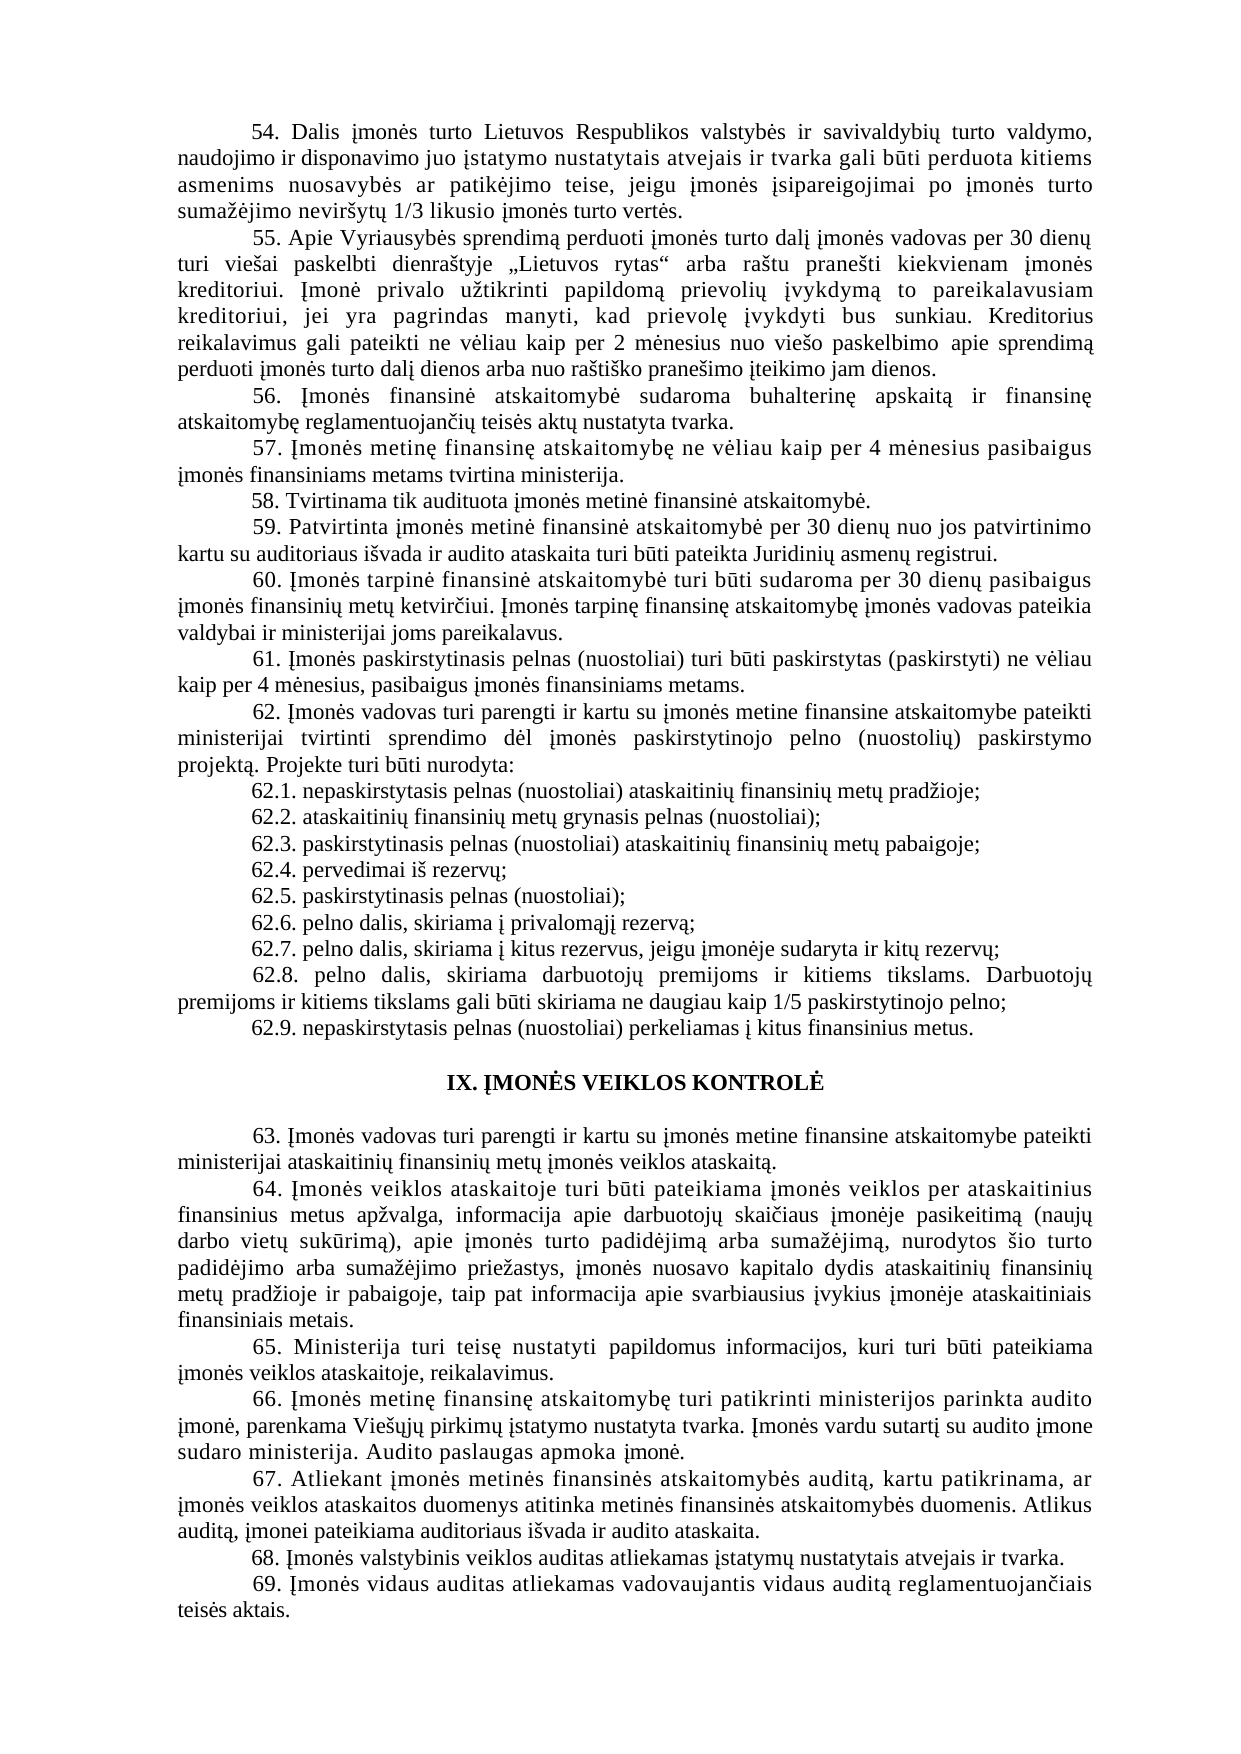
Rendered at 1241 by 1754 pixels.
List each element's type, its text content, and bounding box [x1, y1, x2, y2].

text 59. Patvirtinta įmonės metinė finansinė atskaitomybė per 30 dienų nuo jos patvirtinimo kartu su auditoriaus išvada ir audito ataskaita turi būti pateikta Juridinių asmenų registrui. [177, 513, 1094, 566]
text 58. Tvirtinama tik audituota įmonės metinė finansinė atskaitomybė. [251, 487, 1094, 513]
text 68. Įmonės valstybinis veiklos auditas atliekamas įstatymų nustatytais atvejais ir tvarka. [251, 1544, 1094, 1570]
text 61. Įmonės paskirstytinasis pelnas (nuostoliai) turi būti paskirstytas (paskirstyti) ne vėliau kaip per 4 mėnesius, pasibaigus įmonės finansiniams metams. [177, 645, 1094, 698]
text 62.2. ataskaitinių finansinių metų grynasis pelnas (nuostoliai); [251, 803, 1094, 830]
text 60. Įmonės tarpinė finansinė atskaitomybė turi būti sudaroma per 30 dienų pasibaigus įmonės finansinių metų ketvirčiui. Įmonės tarpinę finansinę atskaitomybę įmonės vadovas pateikia valdybai ir ministerijai joms pareikalavus. [177, 566, 1094, 645]
text 63. Įmonės vadovas turi parengti ir kartu su įmonės metine finansine atskaitomybe pateikti ministerijai ataskaitinių finansinių metų įmonės veiklos ataskaitą. [177, 1122, 1094, 1175]
text 54. Dalis įmonės turto Lietuvos Respublikos valstybės ir savivaldybių turto valdymo, naudojimo ir disponavimo juo įstatymo nustatytais atvejais ir tvarka gali būti perduota kitiems asmenims nuosavybės ar patikėjimo teise, jeigu įmonės įsipareigojimai po įmonės turto sumažėjimo neviršytų 1/3 likusio įmonės turto vertės. [177, 118, 1094, 223]
text 67. Atliekant įmonės metinės finansinės atskaitomybės auditą, kartu patikrinama, ar įmonės veiklos ataskaitos duomenys atitinka metinės finansinės atskaitomybės duomenis. Atlikus auditą, įmonei pateikiama auditoriaus išvada ir audito ataskaita. [177, 1464, 1094, 1544]
text 65. Ministerija turi teisę nustatyti papildomus informacijos, kuri turi būti pateikiama įmonės veiklos ataskaitoje, reikalavimus. [177, 1333, 1094, 1386]
text 62.1. nepaskirstytasis pelnas (nuostoliai) ataskaitinių finansinių metų pradžioje; [251, 777, 1094, 803]
text 57. Įmonės metinę finansinę atskaitomybę ne vėliau kaip per 4 mėnesius pasibaigus įmonės finansiniams metams tvirtina ministerija. [177, 434, 1094, 487]
text 62.3. paskirstytinasis pelnas (nuostoliai) ataskaitinių finansinių metų pabaigoje; [251, 830, 1094, 856]
text 62.4. pervedimai iš rezervų; [251, 856, 1094, 882]
text 55. Apie Vyriausybės sprendimą perduoti įmonės turto dalį įmonės vadovas per 30 dienų turi viešai paskelbti dienraštyje „Lietuvos rytas“ arba raštu pranešti kiekvienam įmonės kreditoriui. Įmonė privalo užtikrinti papildomą prievolių įvykdymą to pareikalavusiam kreditoriui, jei yra pagrindas manyti, kad prievolę įvykdyti bus sunkiau. Kreditorius reikalavimus gali pateikti ne vėliau kaip per 2 mėnesius nuo viešo paskelbimo apie sprendimą perduoti įmonės turto dalį dienos arba nuo raštiško pranešimo įteikimo jam dienos. [177, 223, 1094, 382]
text IX. ĮMONĖS VEIKLOS KONTROLĖ [177, 1069, 1094, 1096]
text 62.5. paskirstytinasis pelnas (nuostoliai); [251, 882, 1094, 909]
text 62. Įmonės vadovas turi parengti ir kartu su įmonės metine finansine atskaitomybe pateikti ministerijai tvirtinti sprendimo dėl įmonės paskirstytinojo pelno (nuostolių) paskirstymo projektą. Projekte turi būti nurodyta: [177, 698, 1094, 777]
text 69. Įmonės vidaus auditas atliekamas vadovaujantis vidaus auditą reglamentuojančiais teisės aktais. [177, 1570, 1094, 1623]
text 56. Įmonės finansinė atskaitomybė sudaroma buhalterinę apskaitą ir finansinę atskaitomybę reglamentuojančių teisės aktų nustatyta tvarka. [177, 382, 1094, 434]
text 62.9. nepaskirstytasis pelnas (nuostoliai) perkeliamas į kitus finansinius metus. [251, 1014, 1094, 1041]
text 62.8. pelno dalis, skiriama darbuotojų premijoms ir kitiems tikslams. Darbuotojų premijoms ir kitiems tikslams gali būti skiriama ne daugiau kaip 1/5 paskirstytinojo pelno; [177, 961, 1094, 1014]
text 62.6. pelno dalis, skiriama į privalomąjį rezervą; [251, 909, 1094, 935]
text 64. Įmonės veiklos ataskaitoje turi būti pateikiama įmonės veiklos per ataskaitinius finansinius metus apžvalga, informacija apie darbuotojų skaičiaus įmonėje pasikeitimą (naujų darbo vietų sukūrimą), apie įmonės turto padidėjimą arba sumažėjimą, nurodytos šio turto padidėjimo arba sumažėjimo priežastys, įmonės nuosavo kapitalo dydis ataskaitinių finansinių metų pradžioje ir pabaigoje, taip pat informacija apie svarbiausius įvykius įmonėje ataskaitiniais finansiniais metais. [177, 1175, 1094, 1333]
text 62.7. pelno dalis, skiriama į kitus rezervus, jeigu įmonėje sudaryta ir kitų rezervų; [251, 935, 1094, 961]
text 66. Įmonės metinę finansinę atskaitomybę turi patikrinti ministerijos parinkta audito įmonė, parenkama Viešųjų pirkimų įstatymo nustatyta tvarka. Įmonės vardu sutartį su audito įmone sudaro ministerija. Audito paslaugas apmoka įmonė. [177, 1386, 1094, 1464]
